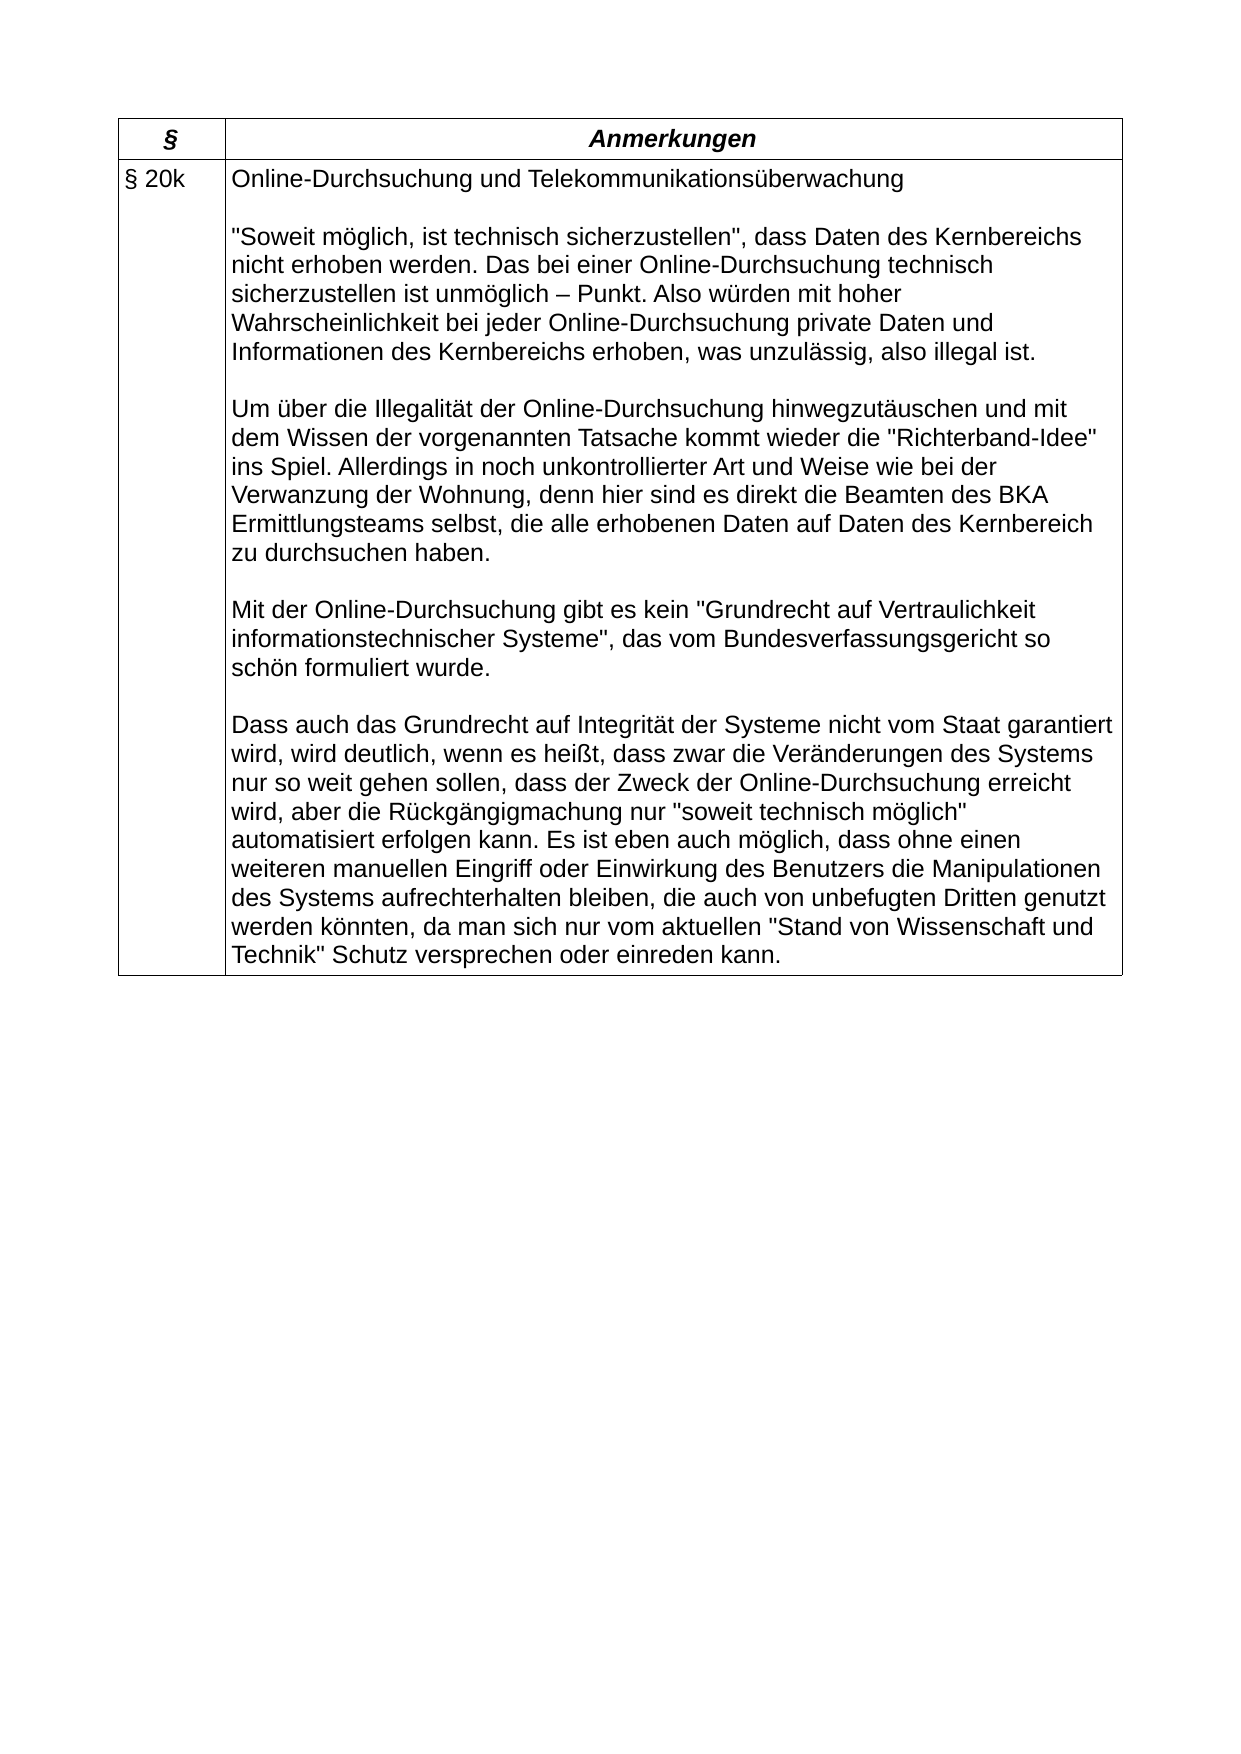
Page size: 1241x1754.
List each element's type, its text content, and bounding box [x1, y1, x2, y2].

table_header Anmerkungen [226, 119, 1122, 158]
table_header § [119, 119, 225, 158]
table_cell § 20k [119, 160, 225, 975]
table_cell Online-Durchsuchung und Telekommunikationsüberwachung "Soweit möglich, ist technisch sicherzustellen", dass Daten des Kernbereichs nicht erhoben werden. Das bei einer Online-Durchsuchung technisch sicherzustellen ist unmöglich – Punkt. Also würden mit hoher Wahrscheinlichkeit bei jeder Online-Durchsuchung private Daten und Informationen des Kernbereichs erhoben, was unzulässig, also illegal ist. Um über die Illegalität der Online-Durchsuchung hinwegzutäuschen und mit dem Wissen der vorgenannten Tatsache kommt wieder die "Richterband-Idee" ins Spiel. Allerdings in noch unkontrollierter Art und Weise wie bei der Verwanzung der Wohnung, denn hier sind es direkt die Beamten des BKA Ermittlungsteams selbst, die alle erhobenen Daten auf Daten des Kernbereich zu durchsuchen haben. Mit der Online-Durchsuchung gibt es kein "Grundrecht auf Vertraulichkeit informationstechnischer Systeme", das vom Bundesverfassungsgericht so schön formuliert wurde. Dass auch das Grundrecht auf Integrität der Systeme nicht vom Staat garantiert wird, wird deutlich, wenn es heißt, dass zwar die Veränderungen des Systems nur so weit gehen sollen, dass der Zweck der Online-Durchsuchung erreicht wird, aber die Rückgängigmachung nur "soweit technisch möglich" automatisiert erfolgen kann. Es ist eben auch möglich, dass ohne einen weiteren manuellen Eingriff oder Einwirkung des Benutzers die Manipulationen des Systems aufrechterhalten bleiben, die auch von unbefugten Dritten genutzt werden könnten, da man sich nur vom aktuellen "Stand von Wissenschaft und Technik" Schutz versprechen oder einreden kann. [226, 160, 1122, 975]
